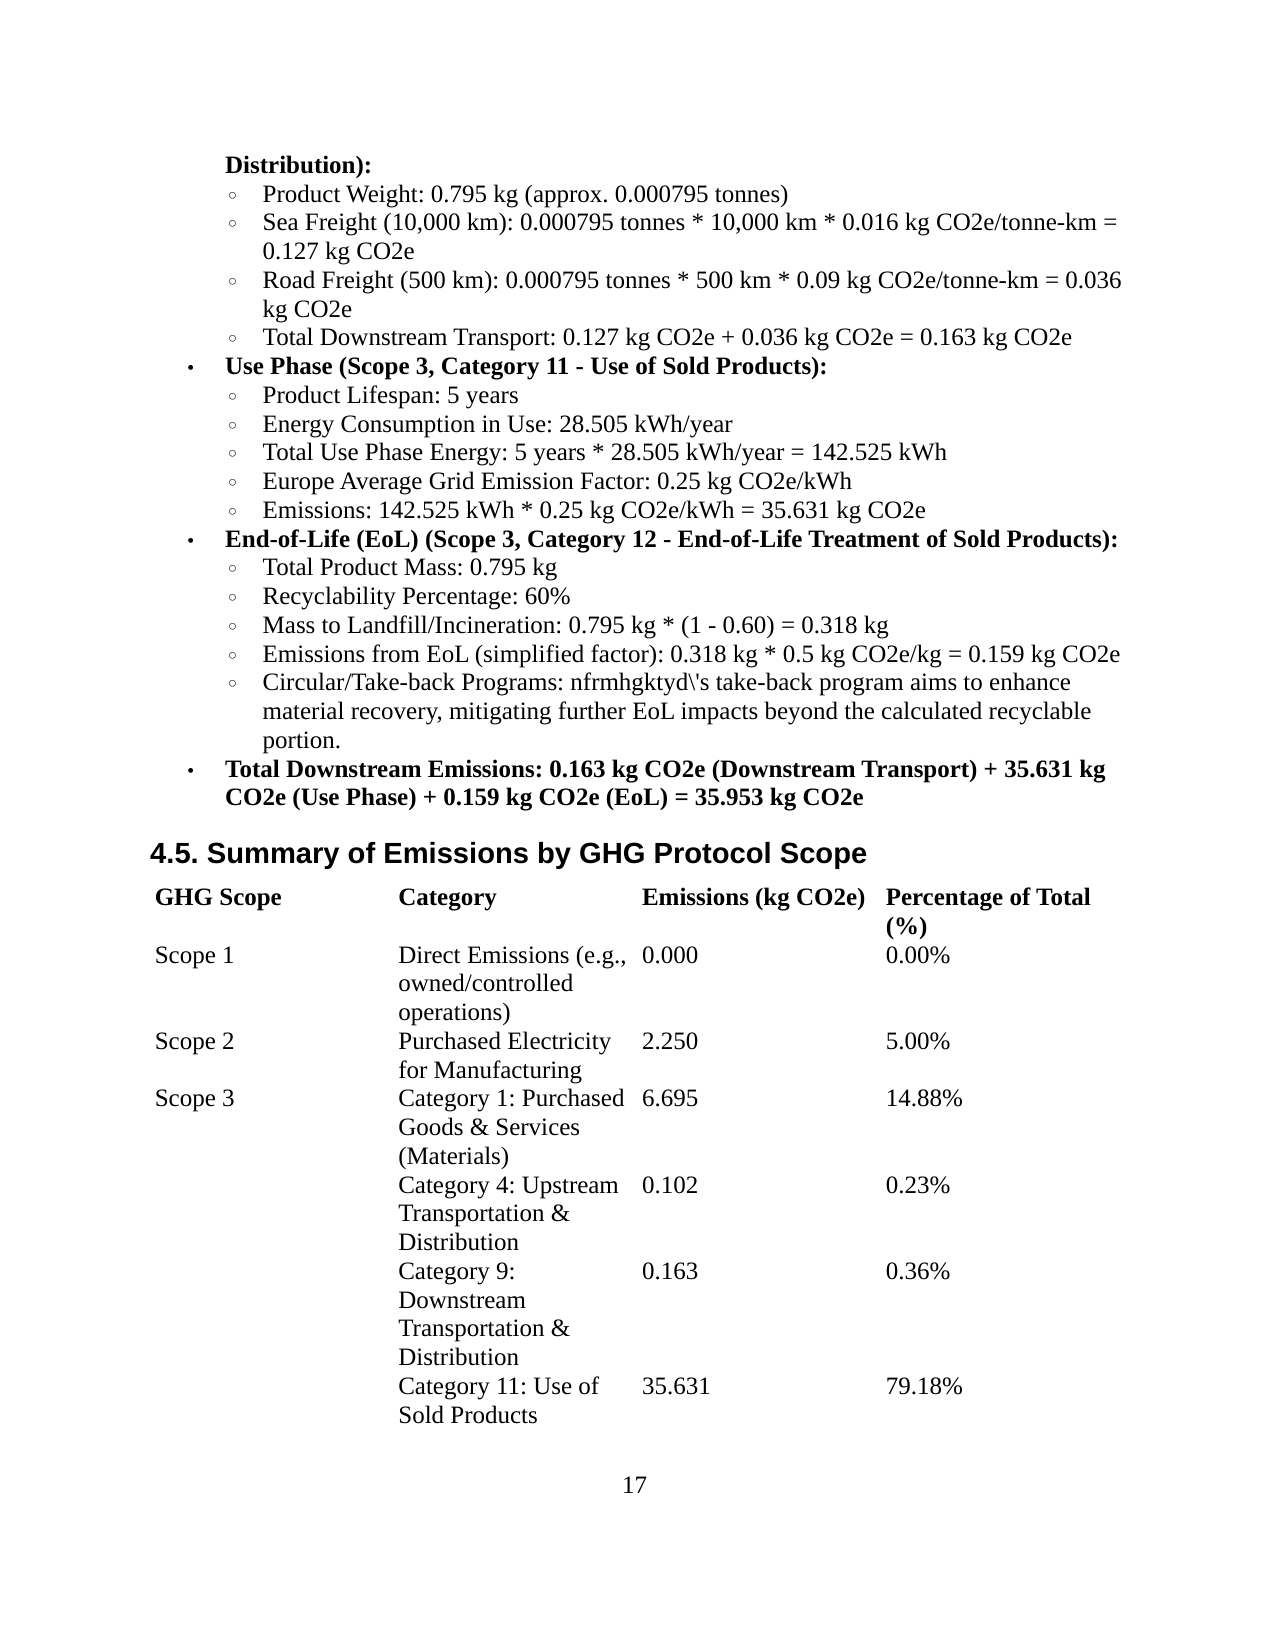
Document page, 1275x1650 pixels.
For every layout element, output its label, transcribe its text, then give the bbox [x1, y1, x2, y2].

list Emissions from EoL (simplified factor): 0.318 kg * 0.5 kg CO2e/kg = 0.159 kg CO2e [225, 639, 1125, 667]
table_cell 0.102 [638, 1170, 881, 1256]
subtitle 4.5. Summary of Emissions by GHG Protocol Scope [150, 836, 1125, 870]
list Distribution): [187, 150, 1125, 179]
list Product Lifespan: 5 years [225, 380, 1125, 409]
table_cell 35.631 [638, 1371, 881, 1428]
table_cell Scope 2 [150, 1026, 394, 1083]
table_cell 5.00% [881, 1026, 1125, 1083]
table_cell Category 1: Purchased Goods & Services (Materials) [394, 1084, 637, 1170]
list Sea Freight (10,000 km): 0.000795 tonnes * 10,000 km * 0.016 kg CO2e/tonne-km = 0.127 kg CO2e [225, 207, 1125, 265]
table_cell 0.36% [881, 1256, 1125, 1371]
list Mass to Landfill/Incineration: 0.795 kg * (1 - 0.60) = 0.318 kg [225, 610, 1125, 639]
list Product Weight: 0.795 kg (approx. 0.000795 tonnes) [225, 179, 1125, 207]
list Total Downstream Transport: 0.127 kg CO2e + 0.036 kg CO2e = 0.163 kg CO2e [225, 322, 1125, 351]
table_cell Scope 1 [150, 940, 394, 1026]
table_cell Scope 3 [150, 1084, 394, 1428]
list Europe Average Grid Emission Factor: 0.25 kg CO2e/kWh [225, 466, 1125, 495]
list Circular/Take-back Programs: nfrmhgktyd\'s take-back program aims to enhance material recovery, mitigating further EoL impacts beyond the calculated recyclable portion. [225, 667, 1125, 754]
table_cell 79.18% [881, 1371, 1125, 1428]
list Energy Consumption in Use: 28.505 kWh/year [225, 409, 1125, 437]
list End-of-Life (EoL) (Scope 3, Category 12 - End-of-Life Treatment of Sold Products): [187, 524, 1125, 552]
table_cell Direct Emissions (e.g., owned/controlled operations) [394, 940, 637, 1026]
table_header Category [394, 882, 637, 940]
table_cell 0.23% [881, 1170, 1125, 1256]
table_cell 6.695 [638, 1084, 881, 1170]
list Total Use Phase Energy: 5 years * 28.505 kWh/year = 142.525 kWh [225, 437, 1125, 466]
table_header GHG Scope [150, 882, 394, 940]
list Total Product Mass: 0.795 kg [225, 552, 1125, 581]
table_cell Category 9: Downstream Transportation & Distribution [394, 1256, 637, 1371]
table_cell 0.163 [638, 1256, 881, 1371]
table_cell 2.250 [638, 1026, 881, 1083]
table_cell 0.00% [881, 940, 1125, 1026]
table_cell 0.000 [638, 940, 881, 1026]
table_header Emissions (kg CO2e) [638, 882, 881, 940]
table_header Percentage of Total (%) [881, 882, 1125, 940]
table_cell Category 11: Use of Sold Products [394, 1371, 637, 1428]
table_cell Category 4: Upstream Transportation & Distribution [394, 1170, 637, 1256]
table_cell 14.88% [881, 1084, 1125, 1170]
list Emissions: 142.525 kWh * 0.25 kg CO2e/kWh = 35.631 kg CO2e [225, 495, 1125, 524]
list Recyclability Percentage: 60% [225, 581, 1125, 610]
table_cell Purchased Electricity for Manufacturing [394, 1026, 637, 1083]
list Total Downstream Emissions: 0.163 kg CO2e (Downstream Transport) + 35.631 kg CO2e (Use Phase) + 0.159 kg CO2e (EoL) = 35.953 kg CO2e [187, 754, 1125, 811]
list Road Freight (500 km): 0.000795 tonnes * 500 km * 0.09 kg CO2e/tonne-km = 0.036 kg CO2e [225, 265, 1125, 322]
list Use Phase (Scope 3, Category 11 - Use of Sold Products): [187, 351, 1125, 380]
